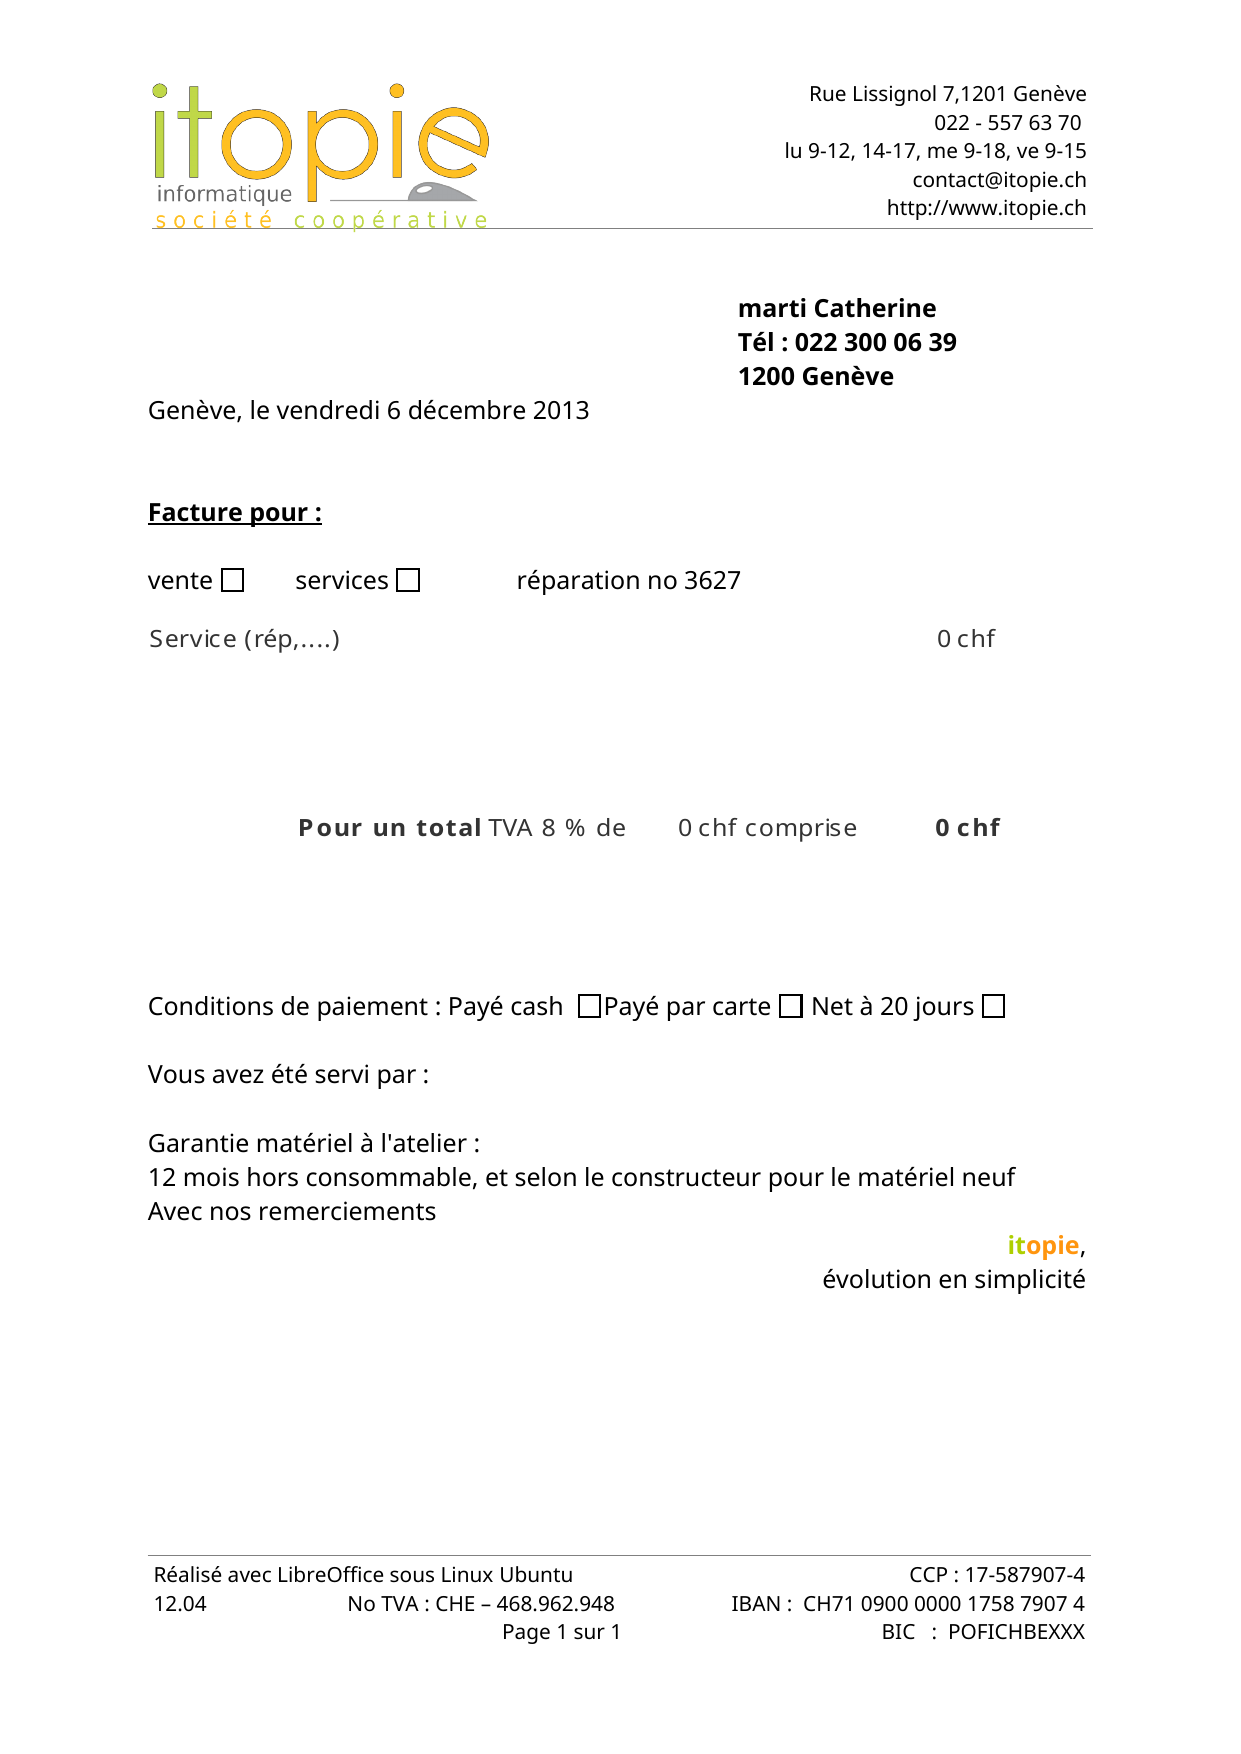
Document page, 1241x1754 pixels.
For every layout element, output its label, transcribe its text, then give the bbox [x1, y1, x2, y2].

text Facture pour : [148, 495, 1093, 529]
text itopie, [148, 1227, 1093, 1262]
text Conditions de paiement : Payé cash Payé par carte Net à 20 jours [148, 989, 1093, 1023]
text vente services réparation no 3627 [148, 563, 1093, 597]
text Garantie matériel à l'atelier : [148, 1125, 1093, 1159]
text marti Catherine [148, 290, 1093, 324]
text évolution en simplicité [148, 1262, 1093, 1296]
picture [138, 72, 500, 244]
text Tél : 022 300 06 39 [148, 324, 1093, 358]
text Vous avez été servi par : [148, 1057, 1093, 1091]
text 12 mois hors consommable, et selon le constructeur pour le matériel neuf [148, 1159, 1093, 1193]
text Avec nos remerciements [148, 1193, 1093, 1227]
text Genève, le vendredi 6 décembre 2013 [148, 392, 1093, 427]
text 1200 Genève [148, 358, 1093, 392]
